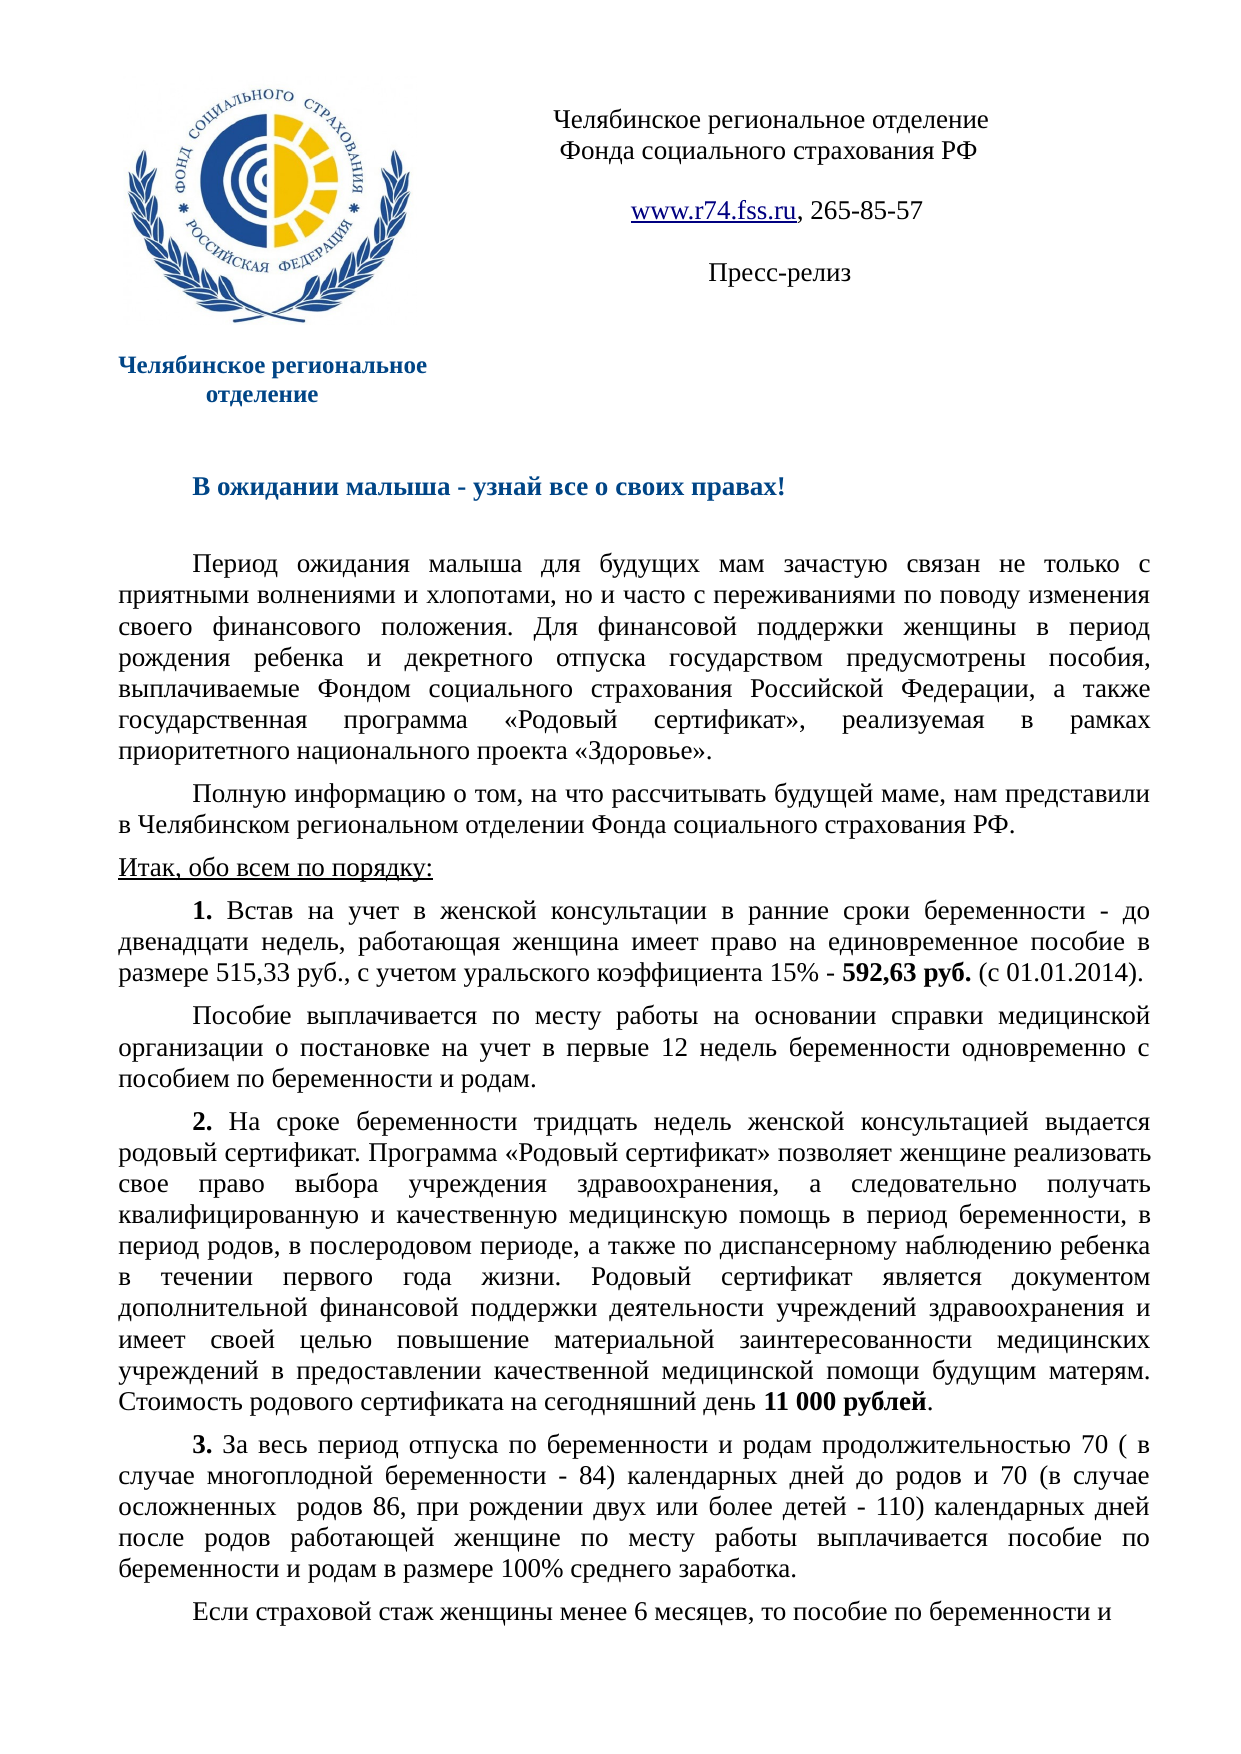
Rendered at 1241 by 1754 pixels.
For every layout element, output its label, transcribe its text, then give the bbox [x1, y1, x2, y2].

text Период ожидания малыша для будущих мам зачастую связан не только с приятными волнениями и хлопотами, но и часто с переживаниями по поводу изменения своего финансового положения. Для финансовой поддержки женщины в период рождения ребенка и декретного отпуска государством предусмотрены пособия, выплачиваемые Фондом социального страхования Российской Федерации, а также государственная программа «Родовый сертификат», реализуемая в рамках приоритетного национального проекта «Здоровье». [118, 547, 1152, 766]
text 1. Встав на учет в женской консультации в ранние сроки беременности - до двенадцати недель, работающая женщина имеет право на единовременное пособие в размере 515,33 руб., с учетом уральского коэффициента 15% - 592,63 руб. (с 01.01.2014). [118, 894, 1152, 988]
text 2. На сроке беременности тридцать недель женской консультацией выдается родовый сертификат. Программа «Родовый сертификат» позволяет женщине реализовать свое право выбора учреждения здравоохранения, а следовательно получать квалифицированную и качественную медицинскую помощь в период беременности, в период родов, в послеродовом периоде, а также по диспансерному наблюдению ребенка в течении первого года жизни. Родовый сертификат является документом дополнительной финансовой поддержки деятельности учреждений здравоохранения и имеет своей целью повышение материальной заинтересованности медицинских учреждений в предоставлении качественной медицинской помощи будущим матерям. Стоимость родового сертификата на сегодняшний день 11 000 рублей. [118, 1105, 1152, 1416]
text отделение [118, 379, 1152, 407]
text Пресс-релиз [418, 256, 1152, 288]
text Фонда социального страхования РФ [418, 134, 1152, 165]
text www.r74.fss.ru, 265-85-57 [418, 194, 1152, 225]
text Если страховой стаж женщины менее 6 месяцев, то пособие по беременности и [118, 1595, 1152, 1627]
text Полную информацию о том, на что рассчитывать будущей маме, нам представили в Челябинском региональном отделении Фонда социального страхования РФ. [118, 777, 1152, 839]
text 3. За весь период отпуска по беременности и родам продолжительностью 70 ( в случае многоплодной беременности - 84) календарных дней до родов и 70 (в случае осложненных родов 86, при рождении двух или более детей - 110) календарных дней после родов работающей женщине по месту работы выплачивается пособие по беременности и родам в размере 100% среднего заработка. [118, 1428, 1152, 1584]
picture [123, 76, 417, 325]
text В ожидании малыша - узнай все о своих правах! [118, 470, 1152, 501]
text Челябинское региональное [118, 350, 1152, 379]
text Челябинское региональное отделение [418, 103, 1152, 134]
text Итак, обо всем по порядку: [118, 851, 1152, 882]
text Пособие выплачивается по месту работы на основании справки медицинской организации о постановке на учет в первые 12 недель беременности одновременно с пособием по беременности и родам. [118, 999, 1152, 1093]
